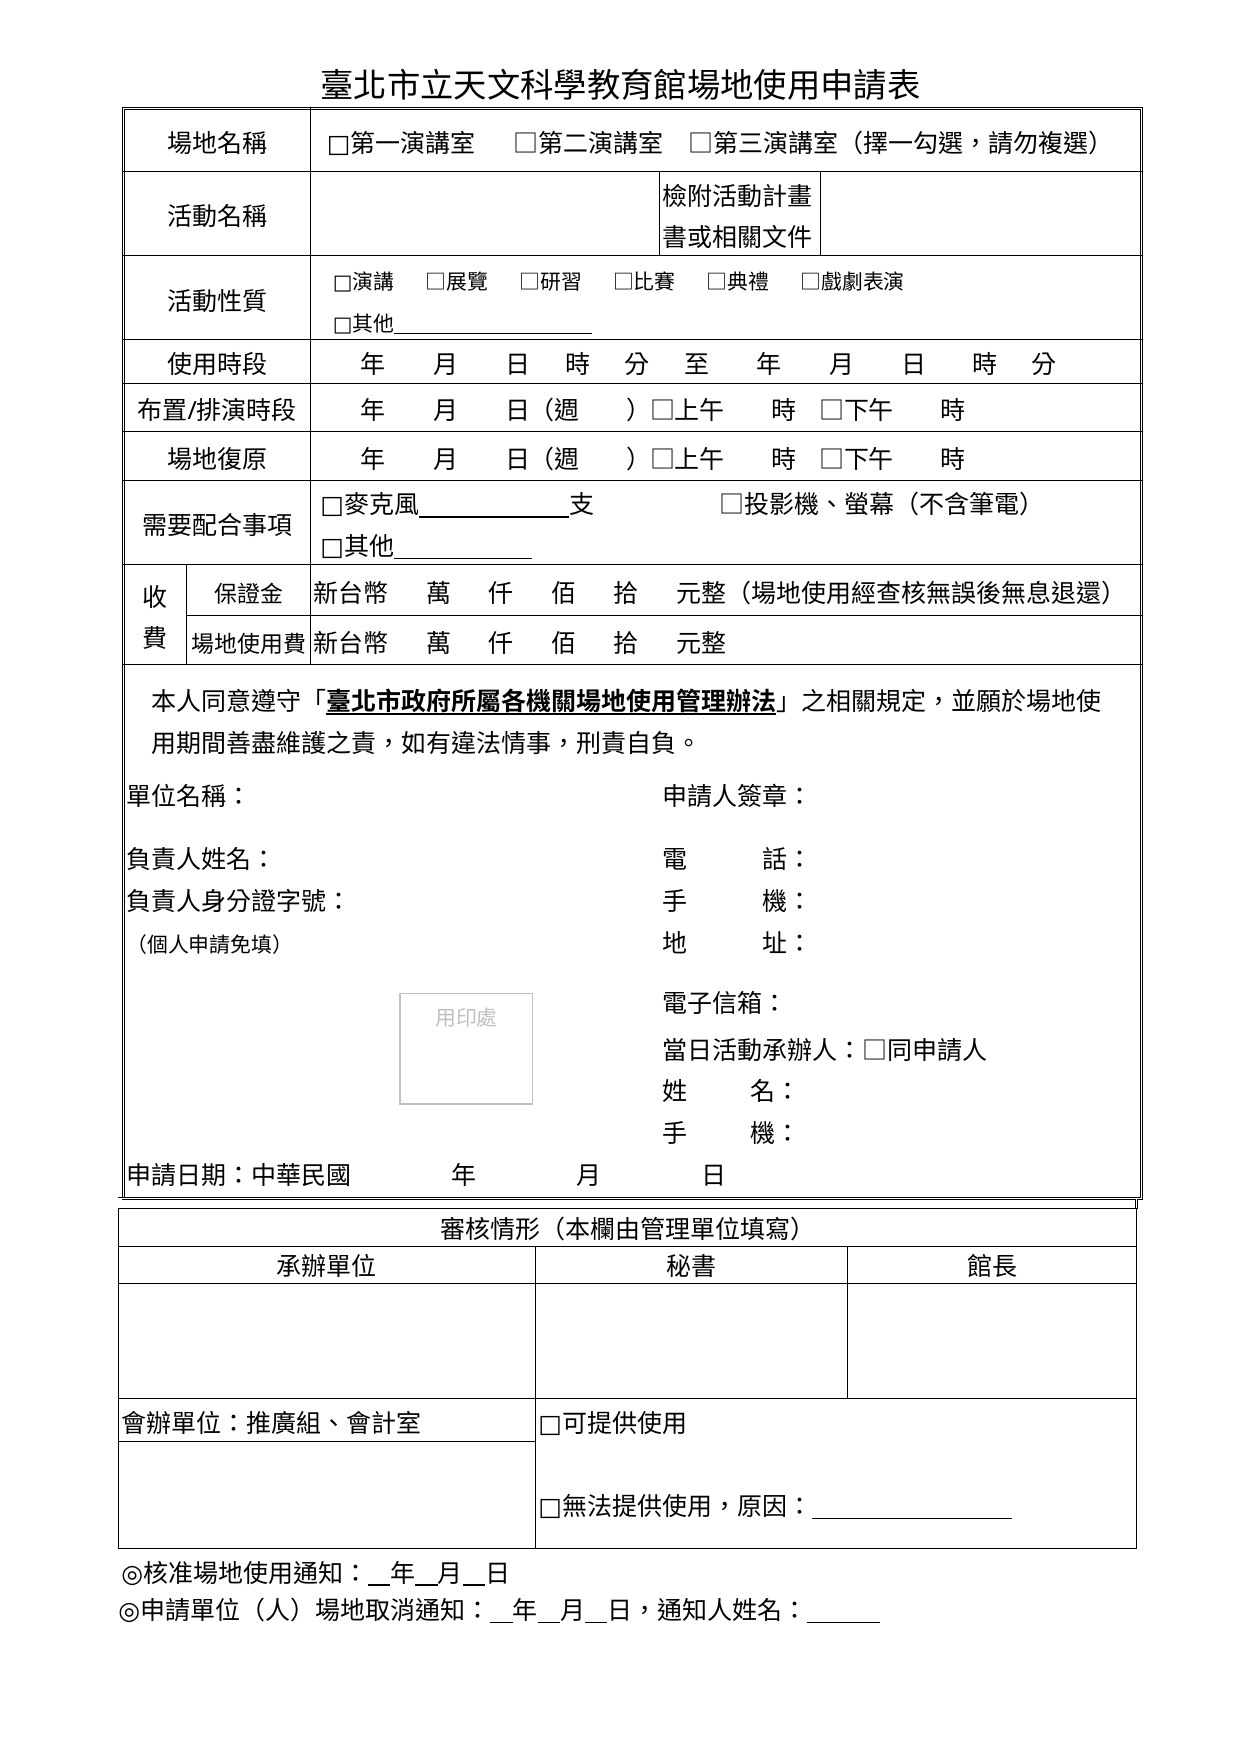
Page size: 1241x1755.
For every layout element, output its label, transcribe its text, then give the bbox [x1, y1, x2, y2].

table_cell 年 月 日 時 分 至 年 月 日 時 分 [311, 340, 1140, 383]
table_cell [118, 664, 122, 772]
table_cell [536, 1284, 847, 1398]
table_cell 活動性質 [125, 256, 310, 339]
table_cell 館長 [848, 1247, 1136, 1283]
table_cell 新台幣 萬 仟 佰 拾 元整（場地使用經查核無誤後無息退還） [311, 565, 1140, 615]
table_cell [118, 339, 122, 383]
table_cell 承辦單位 [119, 1247, 535, 1283]
table_cell □麥克風 支 □投影機、螢幕（不含筆電） □其他 [311, 481, 1140, 564]
table_cell [311, 172, 659, 255]
table_cell [118, 836, 122, 919]
table_cell [1137, 1208, 1141, 1246]
table_cell [118, 1198, 350, 1208]
table_cell 秘書 [536, 1247, 847, 1283]
table_cell [118, 431, 122, 479]
table_cell 本人同意遵守「臺北市政府所屬各機關場地使用管理辦法」之相關規定，並願於場地使用期間善盡維護之責，如有違法情事，刑責自負。 [125, 665, 1140, 772]
table_header □第一演講室 □第二演講室 □第三演講室（擇一勾選，請勿複選） [311, 110, 1140, 171]
table_cell 收 費 [125, 565, 186, 664]
table_cell 使用時段 [125, 340, 310, 383]
table_cell 當日活動承辦人：□同申請人 姓 名： 手 機： [659, 1026, 1140, 1151]
text ◎申請單位（人）場地取消通知： 年 月 日，通知人姓名： [118, 1591, 1122, 1627]
table_cell [118, 171, 122, 255]
table_cell 場地復原 [125, 432, 310, 479]
table_cell 申請人簽章： [659, 772, 1140, 836]
table_cell [119, 1442, 535, 1548]
table_cell [118, 1151, 122, 1197]
table_cell [118, 564, 122, 615]
table_cell 地 址： [659, 919, 1140, 979]
table_cell [401, 994, 532, 1103]
table_cell [118, 919, 122, 979]
table_cell [118, 383, 122, 431]
table_cell □演講 □展覽 □研習 □比賽 □典禮 □戲劇表演 □其他 [311, 256, 1140, 339]
table_cell [118, 615, 122, 664]
text ◎核准場地使用通知： 年 月 日 [121, 1549, 1122, 1591]
table_cell [118, 979, 122, 1026]
table_cell [118, 1026, 122, 1151]
table_cell [848, 1284, 1136, 1398]
table_cell 年 月 日（週 ）□上午 時 □下午 時 [311, 384, 1140, 431]
table_cell 年 月 日（週 ）□上午 時 □下午 時 [311, 432, 1140, 479]
table_cell [125, 979, 659, 1026]
table_cell 布置/排演時段 [125, 384, 310, 431]
table_cell 檢附活動計畫書或相關文件 [660, 172, 820, 255]
table_cell 需要配合事項 [125, 481, 310, 564]
table_cell [1137, 1398, 1141, 1441]
table_cell 活動名稱 [125, 172, 310, 255]
table_cell [350, 1200, 1135, 1208]
table_cell 審核情形（本欄由管理單位填寫） [119, 1209, 1136, 1246]
table_cell [118, 772, 122, 836]
table_header 場地名稱 [125, 110, 310, 171]
table_cell 電 話： 手 機： [659, 836, 1140, 919]
table_cell 場地使用費 [187, 616, 310, 664]
table_cell 新台幣 萬 仟 佰 拾 元整 [311, 616, 1140, 664]
table_cell 申請日期：中華民國 年 月 日 [125, 1151, 1140, 1197]
table_cell 電子信箱： [659, 979, 1140, 1026]
table_cell [1137, 1441, 1141, 1548]
table_cell [125, 1026, 659, 1151]
table_cell （個人申請免填） [125, 919, 659, 979]
table_cell [118, 480, 122, 564]
table_header [118, 107, 122, 171]
table_cell □可提供使用 □無法提供使用，原因： [536, 1399, 1136, 1548]
table_cell [1137, 1246, 1141, 1283]
table_cell [1137, 1283, 1141, 1398]
table_cell [119, 1284, 535, 1398]
table_cell [118, 255, 122, 339]
table_cell 保證金 [187, 565, 310, 615]
table_cell 會辦單位：推廣組、會計室 [119, 1399, 535, 1441]
table_cell 負責人姓名： 負責人身分證字號： [125, 836, 659, 919]
table_cell 單位名稱： [125, 772, 659, 836]
table_cell [821, 172, 1140, 255]
